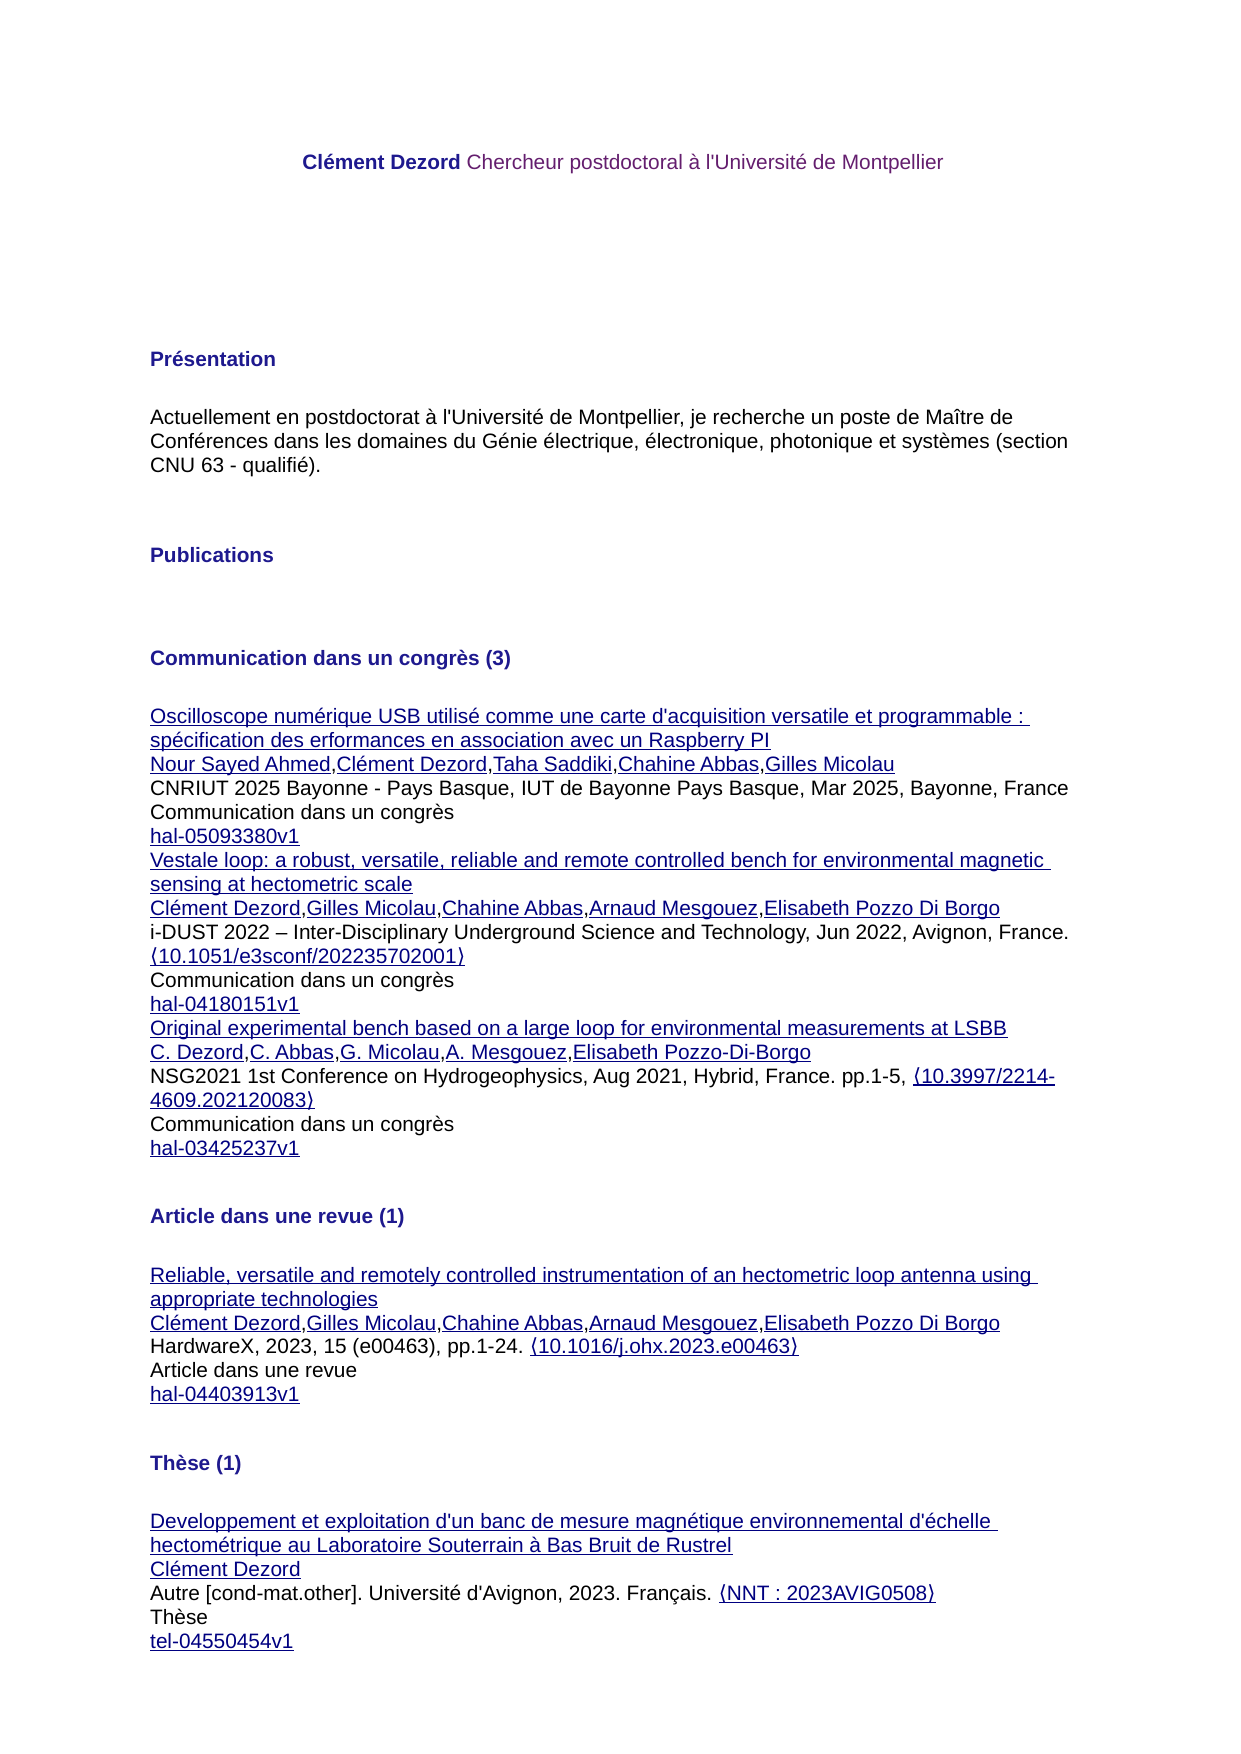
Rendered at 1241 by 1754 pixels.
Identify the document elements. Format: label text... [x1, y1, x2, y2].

subtitle Communication dans un congrès (3) [150, 646, 1090, 670]
subtitle Thèse (1) [150, 1451, 1090, 1475]
subtitle Article dans une revue (1) [150, 1204, 1090, 1228]
table_header Developpement et exploitation d'un banc de mesure magnétique environnemental d'échelle hectométrique au Laboratoire Souterrain à Bas Bruit de Rustrel Clément Dezord Autre [cond-mat.other]. Université d'Avignon, 2023. Français. ⟨NNT : 2023AVIG0508⟩ Thèse tel-04550454v1 [150, 1509, 1090, 1653]
text Actuellement en postdoctorat à l'Université de Montpellier, je recherche un poste de Maître de Conférences dans les domaines du Génie électrique, électronique, photonique et systèmes (section CNU 63 - qualifié). [150, 405, 1090, 477]
table_cell Vestale loop: a robust, versatile, reliable and remote controlled bench for environmental magnetic sensing at hectometric scale Clément Dezord,Gilles Micolau,Chahine Abbas,Arnaud Mesgouez,Elisabeth Pozzo Di Borgo i-DUST 2022 – Inter-Disciplinary Underground Science and Technology, Jun 2022, Avignon, France. ⟨10.1051/e3sconf/202235702001⟩ Communication dans un congrès hal-04180151v1 [150, 848, 1090, 1016]
subtitle Clément Dezord Chercheur postdoctoral à l'Université de Montpellier [150, 150, 1090, 174]
subtitle Présentation [150, 347, 1090, 371]
table_header Reliable, versatile and remotely controlled instrumentation of an hectometric loop antenna using appropriate technologies Clément Dezord,Gilles Micolau,Chahine Abbas,Arnaud Mesgouez,Elisabeth Pozzo Di Borgo HardwareX, 2023, 15 (e00463), pp.1-24. ⟨10.1016/j.ohx.2023.e00463⟩ Article dans une revue hal-04403913v1 [150, 1263, 1090, 1406]
table_header Oscilloscope numérique USB utilisé comme une carte d'acquisition versatile et programmable : spécification des erformances en association avec un Raspberry PI Nour Sayed Ahmed,Clément Dezord,Taha Saddiki,Chahine Abbas,Gilles Micolau CNRIUT 2025 Bayonne - Pays Basque, IUT de Bayonne Pays Basque, Mar 2025, Bayonne, France Communication dans un congrès hal-05093380v1 [150, 704, 1090, 848]
table_cell Original experimental bench based on a large loop for environmental measurements at LSBB C. Dezord,C. Abbas,G. Micolau,A. Mesgouez,Elisabeth Pozzo-Di-Borgo NSG2021 1st Conference on Hydrogeophysics, Aug 2021, Hybrid, France. pp.1-5, ⟨10.3997/2214-4609.202120083⟩ Communication dans un congrès hal-03425237v1 [150, 1016, 1090, 1159]
subtitle Publications [150, 543, 1090, 567]
